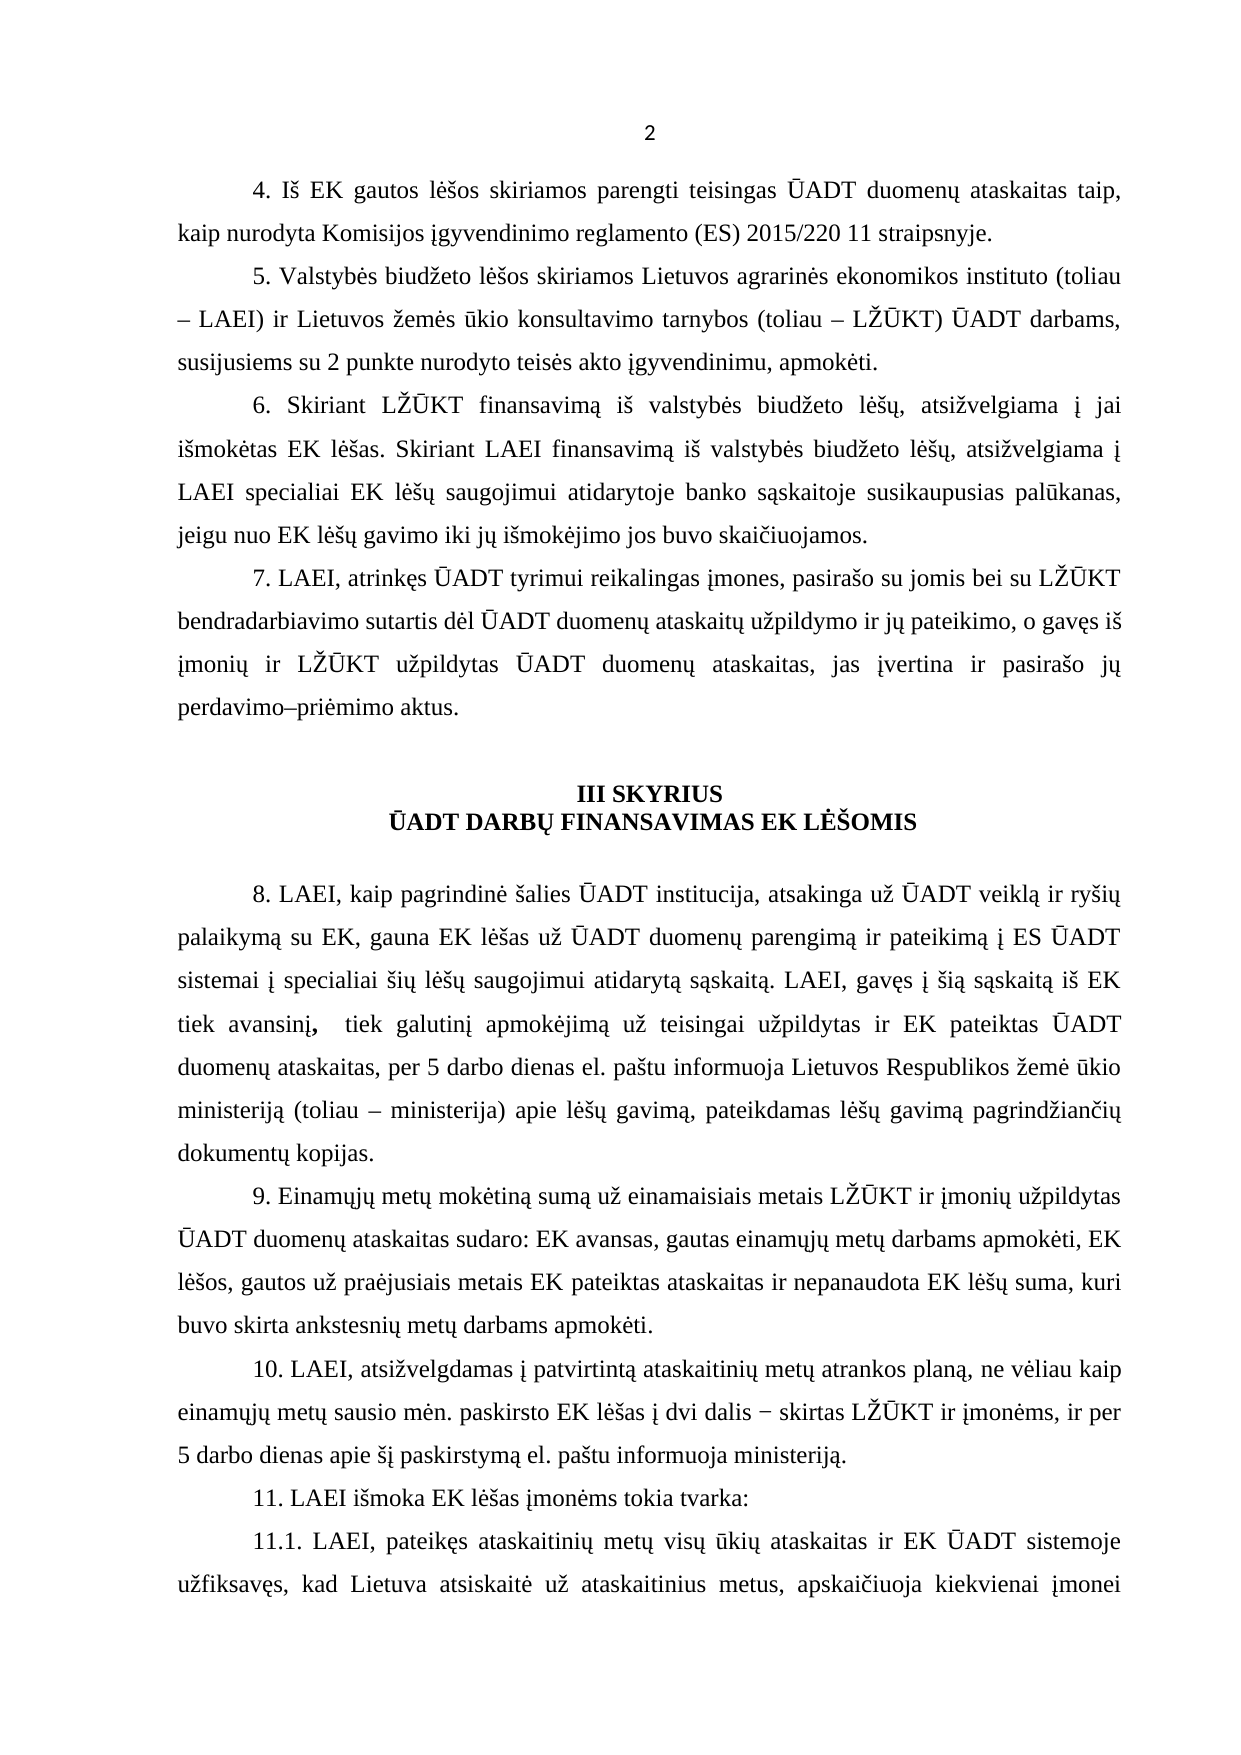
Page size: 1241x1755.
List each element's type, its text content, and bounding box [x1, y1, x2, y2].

text 7. LAEI, atrinkęs ŪADT tyrimui reikalingas įmones, pasirašo su jomis bei su LŽŪKT bendradarbiavimo sutartis dėl ŪADT duomenų ataskaitų užpildymo ir jų pateikimo, o gavęs iš įmonių ir LŽŪKT užpildytas ŪADT duomenų ataskaitas, jas įvertina ir pasirašo jų perdavimo–priėmimo aktus. [177, 563, 1122, 721]
text 9. Einamųjų metų mokėtiną sumą už einamaisiais metais LŽŪKT ir įmonių užpildytas ŪADT duomenų ataskaitas sudaro: EK avansas, gautas einamųjų metų darbams apmokėti, EK lėšos, gautos už praėjusiais metais EK pateiktas ataskaitas ir nepanaudota EK lėšų suma, kuri buvo skirta ankstesnių metų darbams apmokėti. [177, 1181, 1122, 1339]
text 10. LAEI, atsižvelgdamas į patvirtintą ataskaitinių metų atrankos planą, ne vėliau kaip einamųjų metų sausio mėn. paskirsto EK lėšas į dvi dalis − skirtas LŽŪKT ir įmonėms, ir per 5 darbo dienas apie šį paskirstymą el. paštu informuoja ministeriją. [177, 1354, 1122, 1469]
text 11. LAEI išmoka EK lėšas įmonėms tokia tvarka: [177, 1483, 1122, 1512]
text 4. Iš EK gautos lėšos skiriamos parengti teisingas ŪADT duomenų ataskaitas taip, kaip nurodyta Komisijos įgyvendinimo reglamento (ES) 2015/220 11 straipsnyje. [177, 175, 1122, 247]
text III SKYRIUS [177, 779, 1122, 807]
text 6. Skiriant LŽŪKT finansavimą iš valstybės biudžeto lėšų, atsižvelgiama į jai išmokėtas EK lėšas. Skiriant LAEI finansavimą iš valstybės biudžeto lėšų, atsižvelgiama į LAEI specialiai EK lėšų saugojimui atidarytoje banko sąskaitoje susikaupusias palūkanas, jeigu nuo EK lėšų gavimo iki jų išmokėjimo jos buvo skaičiuojamos. [177, 391, 1122, 549]
text 8. LAEI, kaip pagrindinė šalies ŪADT institucija, atsakinga už ŪADT veiklą ir ryšių palaikymą su EK, gauna EK lėšas už ŪADT duomenų parengimą ir pateikimą į ES ŪADT sistemai į specialiai šių lėšų saugojimui atidarytą sąskaitą. LAEI, gavęs į šią sąskaitą iš EK tiek avansinį, tiek galutinį apmokėjimą už teisingai užpildytas ir EK pateiktas ŪADT duomenų ataskaitas, per 5 darbo dienas el. paštu informuoja Lietuvos Respublikos žemė ūkio ministeriją (toliau – ministerija) apie lėšų gavimą, pateikdamas lėšų gavimą pagrindžiančių dokumentų kopijas. [177, 879, 1122, 1167]
text ŪADT DARBŲ FINANSAVIMAS EK LĖŠOMIS [177, 807, 1122, 836]
text 5. Valstybės biudžeto lėšos skiriamos Lietuvos agrarinės ekonomikos instituto (toliau – LAEI) ir Lietuvos žemės ūkio konsultavimo tarnybos (toliau – LŽŪKT) ŪADT darbams, susijusiems su 2 punkte nurodyto teisės akto įgyvendinimu, apmokėti. [177, 261, 1122, 376]
text 11.1. LAEI, pateikęs ataskaitinių metų visų ūkių ataskaitas ir EK ŪADT sistemoje užfiksavęs, kad Lietuva atsiskaitė už ataskaitinius metus, apskaičiuoja kiekvienai įmonei [177, 1526, 1122, 1598]
